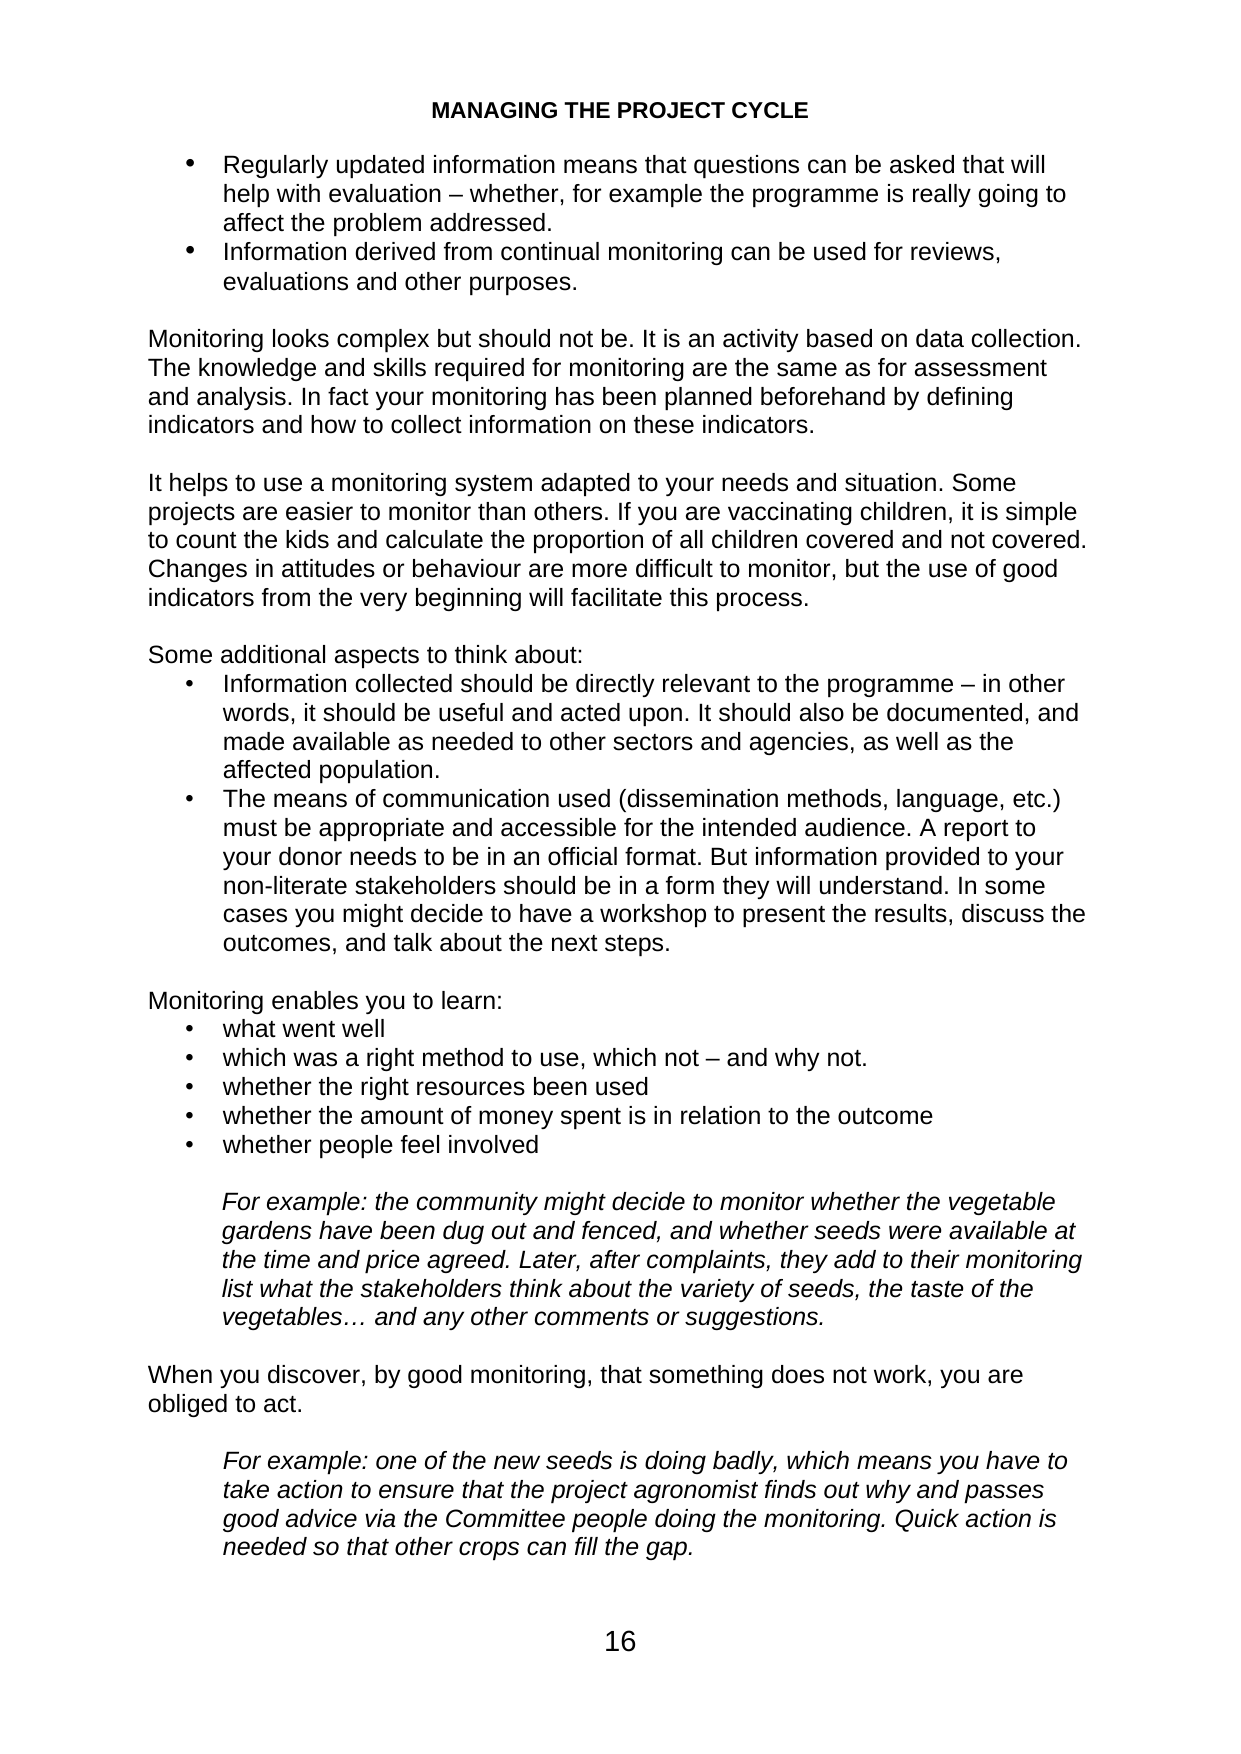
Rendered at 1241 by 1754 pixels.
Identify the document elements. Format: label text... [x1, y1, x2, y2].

list The means of communication used (dissemination methods, language, etc.) must be appropriate and accessible for the intended audience. A report to your donor needs to be in an official format. But information provided to your non-literate stakeholders should be in a form they will understand. In some cases you might decide to have a workshop to present the results, discuss the outcomes, and talk about the next steps. [185, 784, 1092, 957]
list whether people feel involved [185, 1130, 1092, 1159]
list Information derived from continual monitoring can be used for reviews, evaluations and other purposes. [185, 237, 1092, 295]
text Some additional aspects to think about: [148, 640, 1092, 669]
list which was a right method to use, which not – and why not. [185, 1043, 1092, 1072]
text For example: the community might decide to monitor whether the vegetable gardens have been dug out and fenced, and whether seeds were available at the time and price agreed. Later, after complaints, they add to their monitoring list what the stakeholders think about the variety of seeds, the taste of the vegetables… and any other comments or suggestions. [222, 1187, 1092, 1331]
text Monitoring looks complex but should not be. It is an activity based on data collection. The knowledge and skills required for monitoring are the same as for assessment and analysis. In fact your monitoring has been planned beforehand by defining indicators and how to collect information on these indicators. [148, 324, 1092, 439]
list Regularly updated information means that questions can be asked that will help with evaluation – whether, for example the programme is really going to affect the problem addressed. [185, 149, 1092, 237]
text When you discover, by good monitoring, that something does not work, you are obliged to act. [148, 1360, 1092, 1417]
list whether the amount of money spent is in relation to the outcome [185, 1101, 1092, 1130]
list Information collected should be directly relevant to the programme – in other words, it should be useful and acted upon. It should also be documented, and made available as needed to other sectors and agencies, as well as the affected population. [185, 669, 1092, 784]
text Monitoring enables you to learn: [148, 986, 1092, 1014]
text For example: one of the new seeds is doing badly, which means you have to take action to ensure that the project agronomist finds out why and passes good advice via the Committee people doing the monitoring. Quick action is needed so that other crops can fill the gap. [223, 1446, 1092, 1561]
text It helps to use a monitoring system adapted to your needs and situation. Some projects are easier to monitor than others. If you are vaccinating children, it is simple to count the kids and calculate the proportion of all children covered and not covered. Changes in attitudes or behaviour are more difficult to monitor, but the use of good indicators from the very beginning will facilitate this process. [148, 468, 1092, 612]
list whether the right resources been used [185, 1072, 1092, 1101]
list what went well [185, 1014, 1092, 1043]
